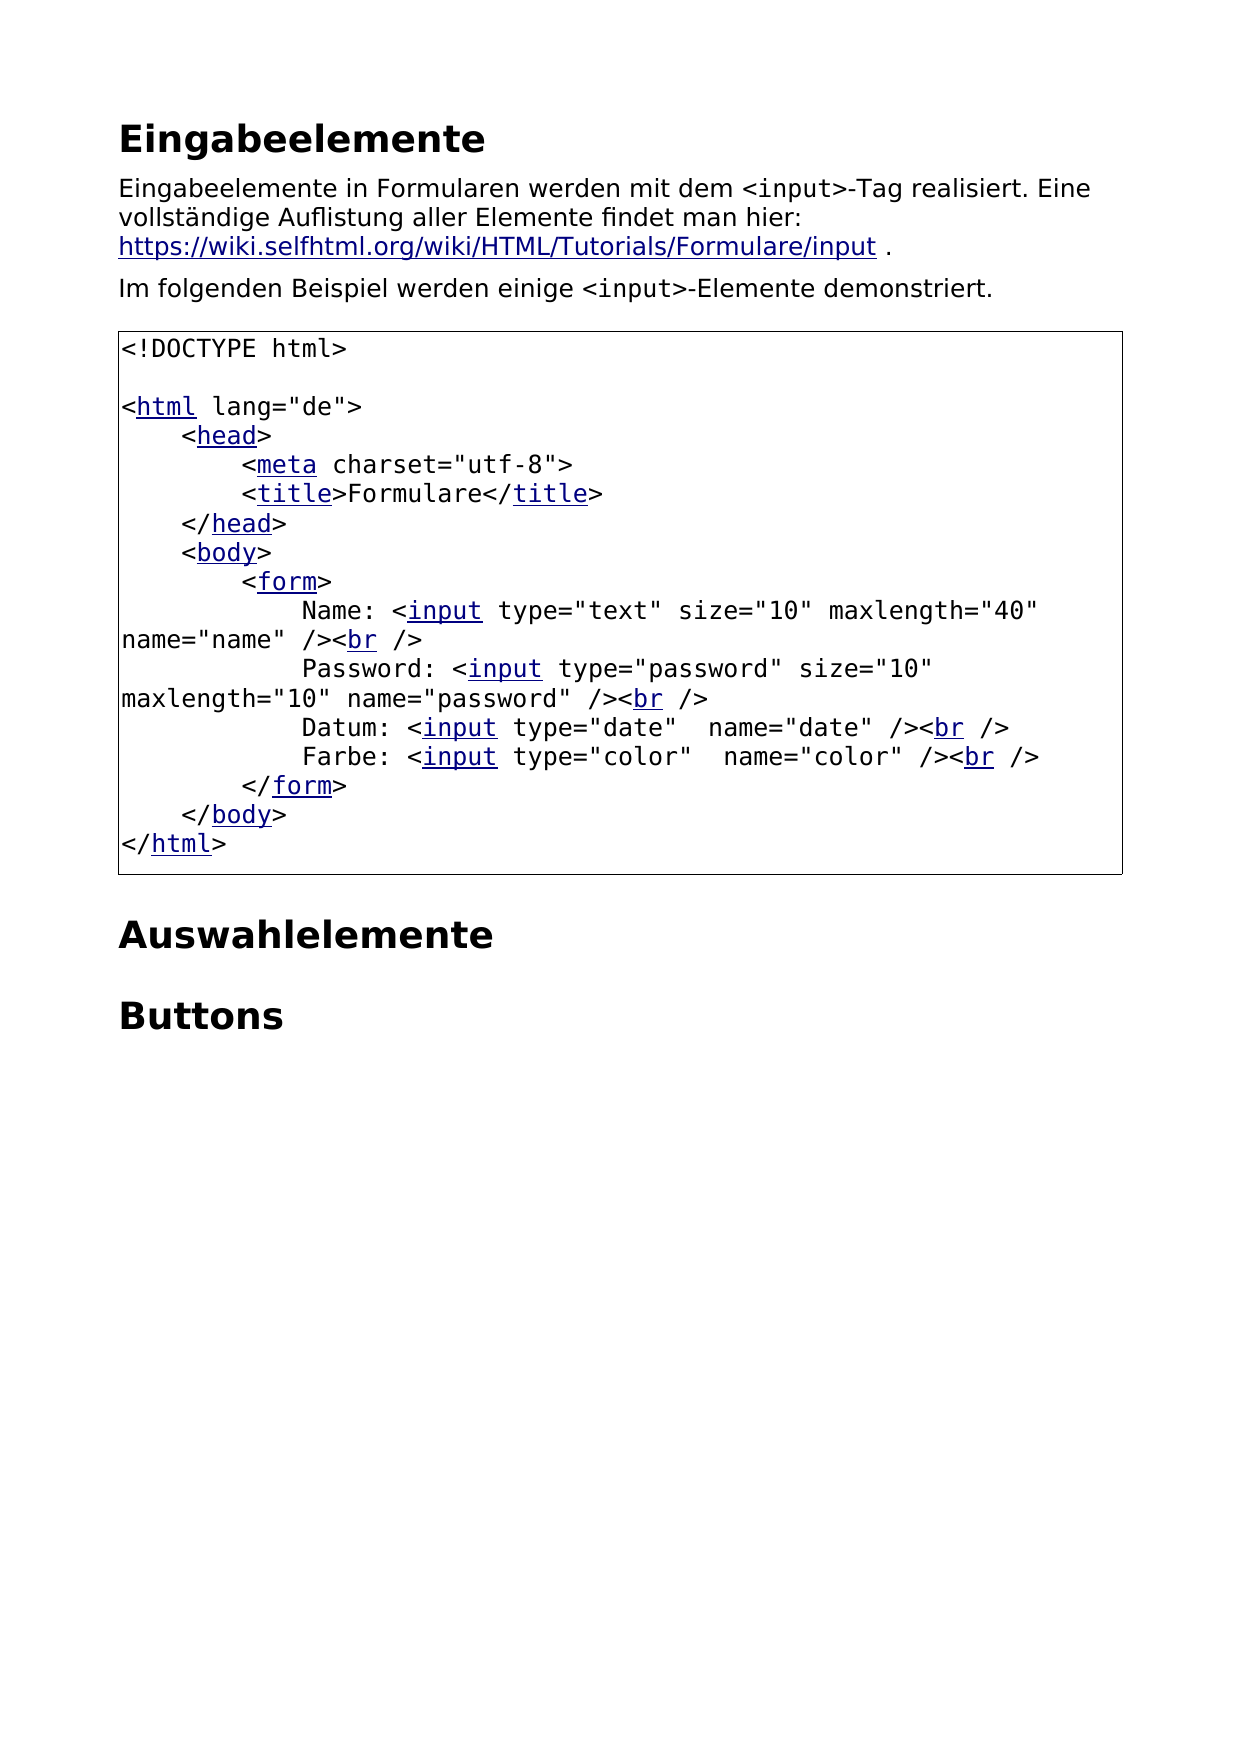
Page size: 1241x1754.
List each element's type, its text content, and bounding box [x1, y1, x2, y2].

table_header <!DOCTYPE html> <html lang="de"> <head> <meta charset="utf-8"> <title>Formulare</title> </head> <body> <form> Name: <input type="text" size="10" maxlength="40" name="name" /><br /> Password: <input type="password" size="10" maxlength="10" name="password" /><br /> Datum: <input type="date" name="date" /><br /> Farbe: <input type="color" name="color" /><br /> </form> </body> </html> [119, 332, 1122, 873]
subtitle Buttons [118, 994, 1122, 1038]
subtitle Auswahlelemente [118, 913, 1122, 957]
text Eingabeelemente in Formularen werden mit dem <input>-Tag realisiert. Eine vollständige Auflistung aller Elemente findet man hier: https://wiki.selfhtml.org/wiki/HTML/Tutorials/Formulare/input . [118, 174, 1122, 262]
text Im folgenden Beispiel werden einige <input>-Elemente demonstriert. [118, 274, 1122, 303]
subtitle Eingabeelemente [118, 118, 1122, 162]
